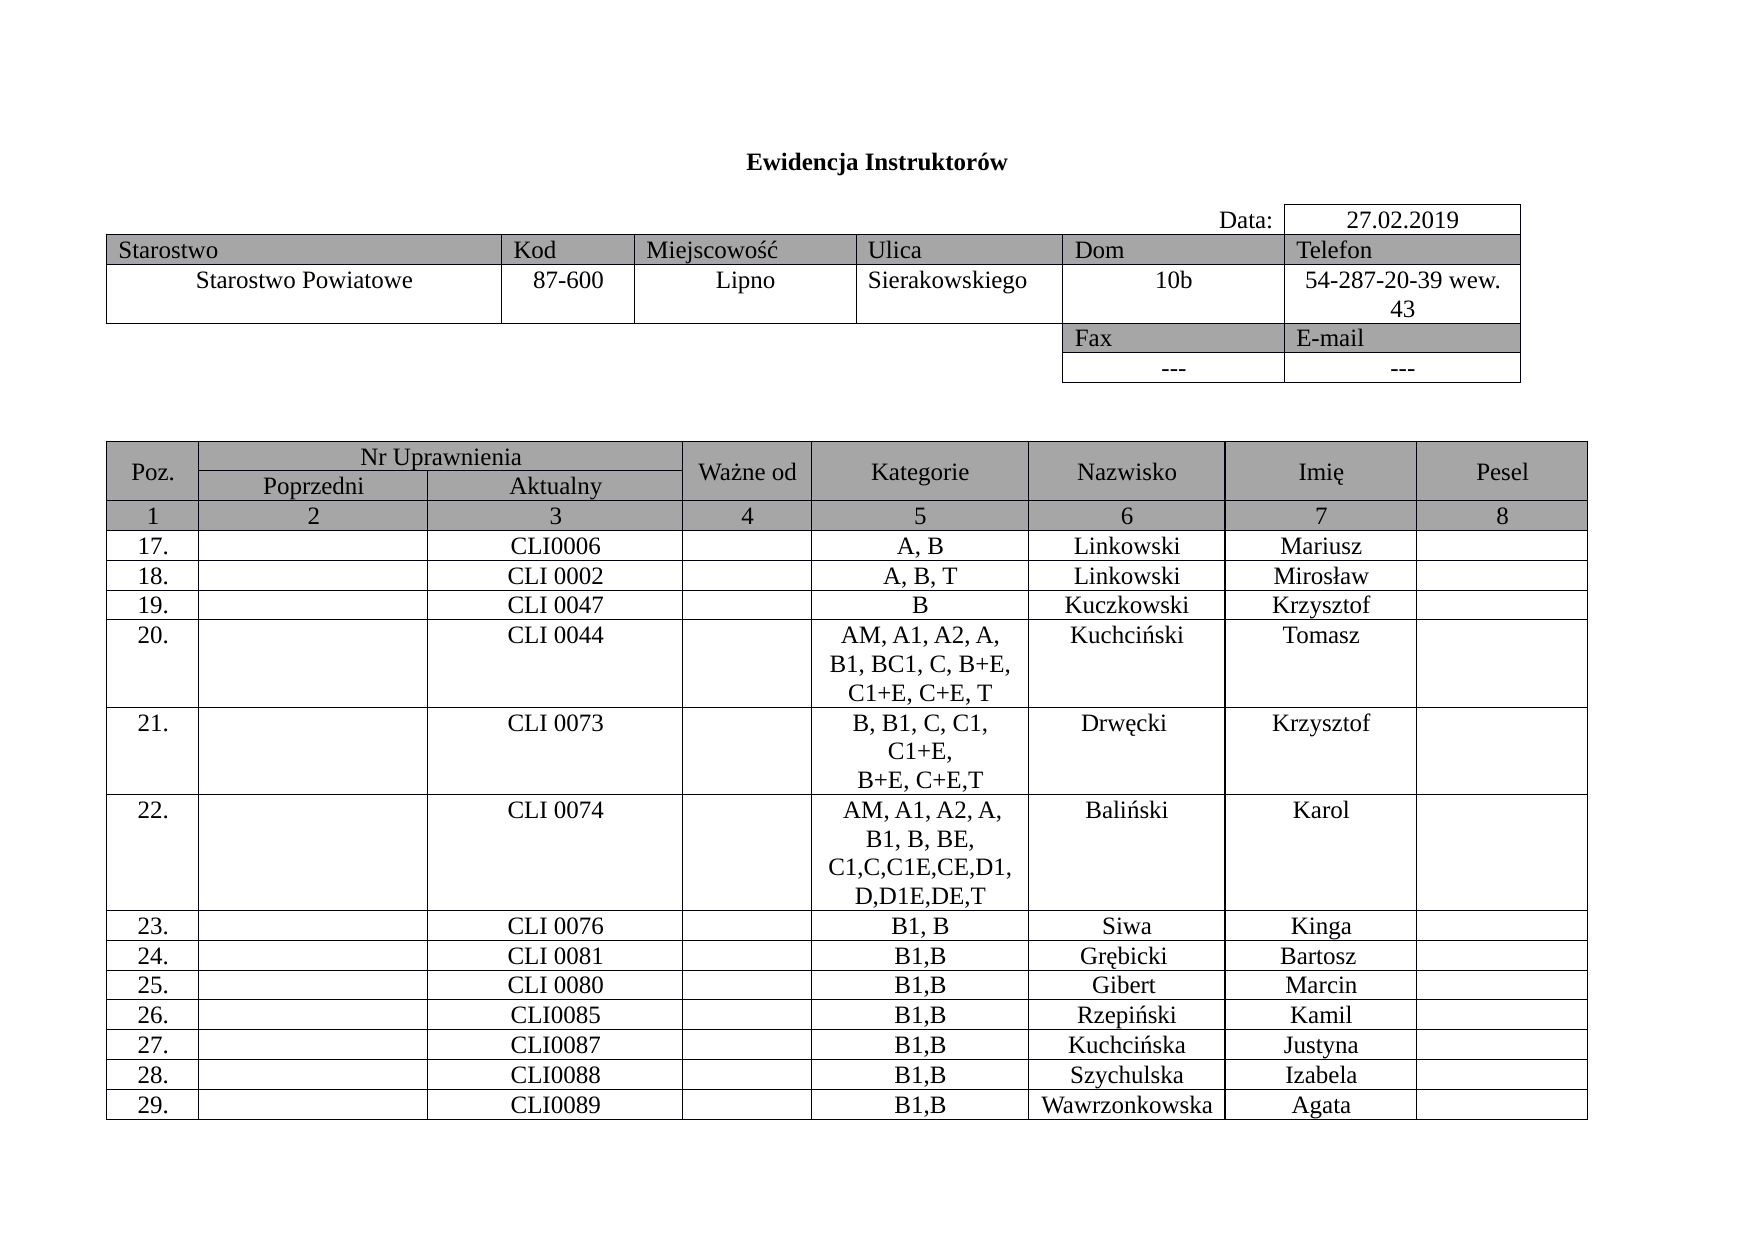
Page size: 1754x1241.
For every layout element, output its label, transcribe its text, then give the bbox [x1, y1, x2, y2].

table_cell [199, 971, 427, 999]
table_cell [1417, 971, 1587, 999]
table_cell Mariusz [1226, 531, 1416, 560]
table_cell Starostwo Powiatowe [107, 265, 501, 322]
table_cell B1,B [812, 1000, 1028, 1029]
table_cell [199, 1060, 427, 1089]
table_cell CLI0006 [428, 531, 682, 560]
table_cell Poprzedni [199, 471, 427, 500]
table_cell Marcin [1226, 971, 1416, 999]
table_cell Linkowski [1029, 531, 1224, 560]
table_cell 5 [812, 501, 1028, 530]
table_cell [856, 324, 1062, 352]
table_cell Rzepiński [1029, 1000, 1224, 1029]
table_cell CLI 0073 [428, 708, 682, 794]
table_cell CLI 0076 [428, 911, 682, 940]
table_cell Sierakowskiego [857, 265, 1062, 322]
table_cell CLI0085 [428, 1000, 682, 1029]
table_cell 25. [107, 971, 198, 999]
table_cell [1417, 591, 1587, 619]
table_cell [635, 324, 856, 352]
table_cell 27. [107, 1030, 198, 1059]
table_cell A, B [812, 531, 1028, 560]
table_header Ważne od [683, 442, 811, 500]
table_cell [683, 911, 811, 940]
table_cell [199, 591, 427, 619]
table_cell AM, A1, A2, A, B1, BC1, C, B+E, C1+E, C+E, T [812, 620, 1028, 707]
table_cell [1417, 1060, 1587, 1089]
table_cell E-mail [1285, 324, 1520, 352]
table_cell Kuchciński [1029, 620, 1224, 707]
table_cell Karol [1226, 795, 1416, 910]
table_cell Telefon [1285, 235, 1520, 264]
table_cell --- [1063, 353, 1284, 382]
table_cell [856, 352, 1062, 382]
table_cell [199, 1000, 427, 1029]
table_cell Izabela [1226, 1060, 1416, 1089]
table_cell [683, 531, 811, 560]
table_cell [1417, 941, 1587, 969]
table_cell [683, 1000, 811, 1029]
table_cell Wawrzonkowska [1029, 1090, 1224, 1118]
table_cell [683, 941, 811, 969]
table_cell CLI 0044 [428, 620, 682, 707]
table_cell CLI 0002 [428, 561, 682, 589]
table_cell [683, 1060, 811, 1089]
table_cell Aktualny [428, 471, 682, 500]
table_cell B1,B [812, 1060, 1028, 1089]
table_cell [199, 708, 427, 794]
table_cell [683, 971, 811, 999]
table_header Poz. [107, 442, 198, 500]
table_cell 1 [107, 501, 198, 530]
table_cell [683, 708, 811, 794]
table_cell 54-287-20-39 wew. 43 [1285, 265, 1520, 322]
table_cell [1417, 1000, 1587, 1029]
table_cell 23. [107, 911, 198, 940]
table_cell Kuchcińska [1029, 1030, 1224, 1059]
table_header [856, 204, 1063, 234]
table_cell Ulica [857, 235, 1062, 264]
table_header Data: [1063, 204, 1284, 234]
table_cell Dom [1063, 235, 1284, 264]
table_cell 10b [1063, 265, 1284, 322]
table_cell CLI 0047 [428, 591, 682, 619]
table_cell [199, 561, 427, 589]
table_cell Siwa [1029, 911, 1224, 940]
table_cell [502, 324, 634, 352]
table_cell [199, 1090, 427, 1118]
table_cell [683, 591, 811, 619]
table_header Pesel [1417, 442, 1587, 500]
table_cell CLI0089 [428, 1090, 682, 1118]
table_cell [199, 911, 427, 940]
table_cell 6 [1029, 501, 1224, 530]
table_cell [502, 352, 634, 382]
table_cell 7 [1226, 501, 1416, 530]
table_header Kategorie [812, 442, 1028, 500]
table_cell Lipno [635, 265, 856, 322]
table_cell [199, 1030, 427, 1059]
table_cell [1417, 911, 1587, 940]
table_cell A, B, T [812, 561, 1028, 589]
table_cell Tomasz [1226, 620, 1416, 707]
table_cell Agata [1226, 1090, 1416, 1118]
table_cell 2 [199, 501, 427, 530]
table_cell B1,B [812, 1090, 1028, 1118]
table_header Nr Uprawnienia [199, 442, 682, 470]
text Ewidencja Instruktorów [118, 147, 1636, 176]
table_cell [1417, 620, 1587, 707]
table_header 27.02.2019 [1285, 205, 1520, 234]
table_cell B [812, 591, 1028, 619]
table_cell [1417, 795, 1587, 910]
table_cell 28. [107, 1060, 198, 1089]
table_cell CLI0087 [428, 1030, 682, 1059]
table_cell B1,B [812, 941, 1028, 969]
table_header [106, 204, 502, 234]
table_cell 26. [107, 1000, 198, 1029]
table_cell [683, 620, 811, 707]
table_cell 8 [1417, 501, 1587, 530]
table_cell Fax [1063, 324, 1284, 352]
table_cell [1417, 1090, 1587, 1118]
table_cell 3 [428, 501, 682, 530]
table_cell 21. [107, 708, 198, 794]
table_cell Szychulska [1029, 1060, 1224, 1089]
table_cell Krzysztof [1226, 591, 1416, 619]
table_cell Justyna [1226, 1030, 1416, 1059]
table_cell B1, B [812, 911, 1028, 940]
table_cell CLI 0081 [428, 941, 682, 969]
table_cell CLI 0080 [428, 971, 682, 999]
table_cell 18. [107, 561, 198, 589]
table_cell [106, 352, 502, 382]
table_cell 19. [107, 591, 198, 619]
table_cell 17. [107, 531, 198, 560]
table_cell [1417, 561, 1587, 589]
table_cell Krzysztof [1226, 708, 1416, 794]
table_cell Kamil [1226, 1000, 1416, 1029]
table_header [502, 204, 634, 234]
table_cell --- [1285, 353, 1520, 382]
table_cell Grębicki [1029, 941, 1224, 969]
table_cell Kod [502, 235, 634, 264]
table_cell Kuczkowski [1029, 591, 1224, 619]
table_cell CLI0088 [428, 1060, 682, 1089]
table_cell Baliński [1029, 795, 1224, 910]
table_header Nazwisko [1029, 442, 1224, 500]
table_cell [683, 1030, 811, 1059]
table_cell [199, 620, 427, 707]
table_cell Bartosz [1226, 941, 1416, 969]
table_cell Linkowski [1029, 561, 1224, 589]
table_cell B, B1, C, C1, C1+E, B+E, C+E,T [812, 708, 1028, 794]
table_cell B1,B [812, 971, 1028, 999]
table_cell Miejscowość [635, 235, 856, 264]
table_cell Starostwo [107, 235, 501, 264]
table_cell 29. [107, 1090, 198, 1118]
table_cell [199, 531, 427, 560]
table_cell [199, 941, 427, 969]
table_cell [1417, 531, 1587, 560]
table_cell [683, 561, 811, 589]
table_cell [683, 795, 811, 910]
table_cell 87-600 [502, 265, 634, 322]
table_header Imię [1226, 442, 1416, 500]
table_cell [106, 324, 502, 352]
table_cell 20. [107, 620, 198, 707]
table_cell 24. [107, 941, 198, 969]
table_cell AM, A1, A2, A, B1, B, BE, C1,C,C1E,CE,D1,D,D1E,DE,T [812, 795, 1028, 910]
table_cell Gibert [1029, 971, 1224, 999]
table_cell Drwęcki [1029, 708, 1224, 794]
table_cell 22. [107, 795, 198, 910]
table_cell Mirosław [1226, 561, 1416, 589]
table_header [635, 204, 856, 234]
table_cell Kinga [1226, 911, 1416, 940]
table_cell B1,B [812, 1030, 1028, 1059]
table_cell [199, 795, 427, 910]
table_cell CLI 0074 [428, 795, 682, 910]
table_cell [683, 1090, 811, 1118]
table_cell [635, 352, 856, 382]
table_cell [1417, 708, 1587, 794]
table_cell [1417, 1030, 1587, 1059]
table_cell 4 [683, 501, 811, 530]
